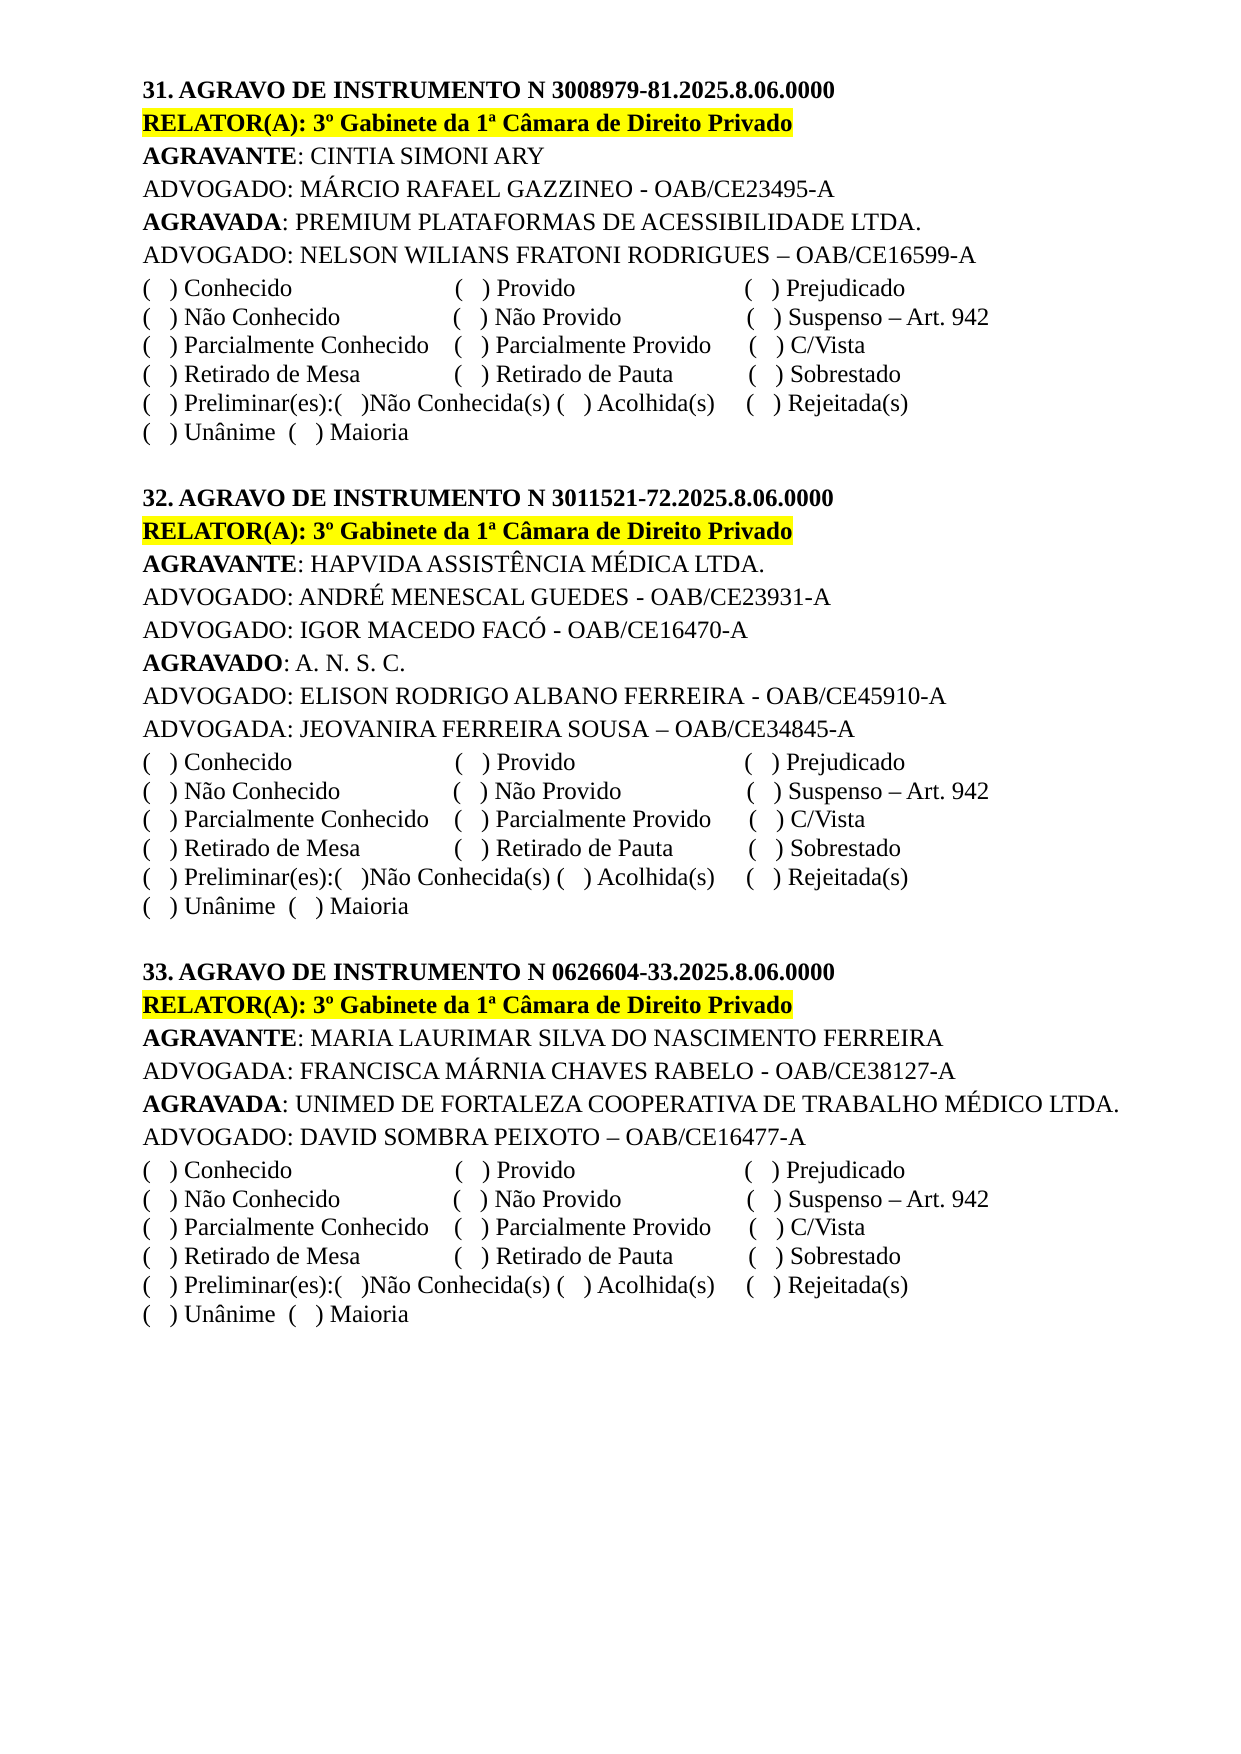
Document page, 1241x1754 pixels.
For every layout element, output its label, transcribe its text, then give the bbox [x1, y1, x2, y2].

text 31. AGRAVO DE INSTRUMENTO N 3008979-81.2025.8.06.0000 RELATOR(A): 3º Gabinete da 1ª Câmara de Direito Privado AGRAVANTE: CINTIA SIMONI ARY ADVOGADO: MÁRCIO RAFAEL GAZZINEO - OAB/CE23495-A AGRAVADA: PREMIUM PLATAFORMAS DE ACESSIBILIDADE LTDA. ADVOGADO: NELSON WILIANS FRATONI RODRIGUES – OAB/CE16599-A [142, 75, 1141, 269]
text ( ) Preliminar(es):( )Não Conhecida(s) ( ) Acolhida(s) ( ) Rejeitada(s) [142, 862, 1158, 891]
text ( ) Unânime ( ) Maioria 33. AGRAVO DE INSTRUMENTO N 0626604-33.2025.8.06.0000 RELATOR(A): 3º Gabinete da 1ª Câmara de Direito Privado AGRAVANTE: MARIA LAURIMAR SILVA DO NASCIMENTO FERREIRA ADVOGADA: FRANCISCA MÁRNIA CHAVES RABELO - OAB/CE38127-A AGRAVADA: UNIMED DE FORTALEZA COOPERATIVA DE TRABALHO MÉDICO LTDA. ADVOGADO: DAVID SOMBRA PEIXOTO – OAB/CE16477-A [142, 891, 1141, 1151]
text ( ) Unânime ( ) Maioria [142, 1299, 1141, 1393]
text ( ) Unânime ( ) Maioria 32. AGRAVO DE INSTRUMENTO N 3011521-72.2025.8.06.0000 RELATOR(A): 3º Gabinete da 1ª Câmara de Direito Privado AGRAVANTE: HAPVIDA ASSISTÊNCIA MÉDICA LTDA. ADVOGADO: ANDRÉ MENESCAL GUEDES - OAB/CE23931-A ADVOGADO: IGOR MACEDO FACÓ - OAB/CE16470-A AGRAVADO: A. N. S. C. ADVOGADO: ELISON RODRIGO ALBANO FERREIRA - OAB/CE45910-A ADVOGADA: JEOVANIRA FERREIRA SOUSA – OAB/CE34845-A [142, 417, 1141, 743]
text ( ) Preliminar(es):( )Não Conhecida(s) ( ) Acolhida(s) ( ) Rejeitada(s) [142, 1270, 1158, 1299]
text ( ) Não Conhecido ( ) Não Provido ( ) Suspenso – Art. 942 [142, 776, 1158, 804]
text ( ) Retirado de Mesa ( ) Retirado de Pauta ( ) Sobrestado [142, 359, 1158, 388]
text ( ) Retirado de Mesa ( ) Retirado de Pauta ( ) Sobrestado [142, 833, 1158, 862]
text ( ) Preliminar(es):( )Não Conhecida(s) ( ) Acolhida(s) ( ) Rejeitada(s) [142, 388, 1158, 417]
text ( ) Conhecido ( ) Provido ( ) Prejudicado [142, 1155, 1141, 1184]
text ( ) Retirado de Mesa ( ) Retirado de Pauta ( ) Sobrestado [142, 1241, 1158, 1270]
text ( ) Parcialmente Conhecido ( ) Parcialmente Provido ( ) C/Vista [142, 1212, 1158, 1241]
text ( ) Não Conhecido ( ) Não Provido ( ) Suspenso – Art. 942 [142, 302, 1158, 331]
text ( ) Conhecido ( ) Provido ( ) Prejudicado [142, 747, 1141, 776]
text ( ) Não Conhecido ( ) Não Provido ( ) Suspenso – Art. 942 [142, 1184, 1158, 1212]
text ( ) Conhecido ( ) Provido ( ) Prejudicado [142, 273, 1141, 302]
text ( ) Parcialmente Conhecido ( ) Parcialmente Provido ( ) C/Vista [142, 804, 1158, 833]
text ( ) Parcialmente Conhecido ( ) Parcialmente Provido ( ) C/Vista [142, 331, 1158, 359]
